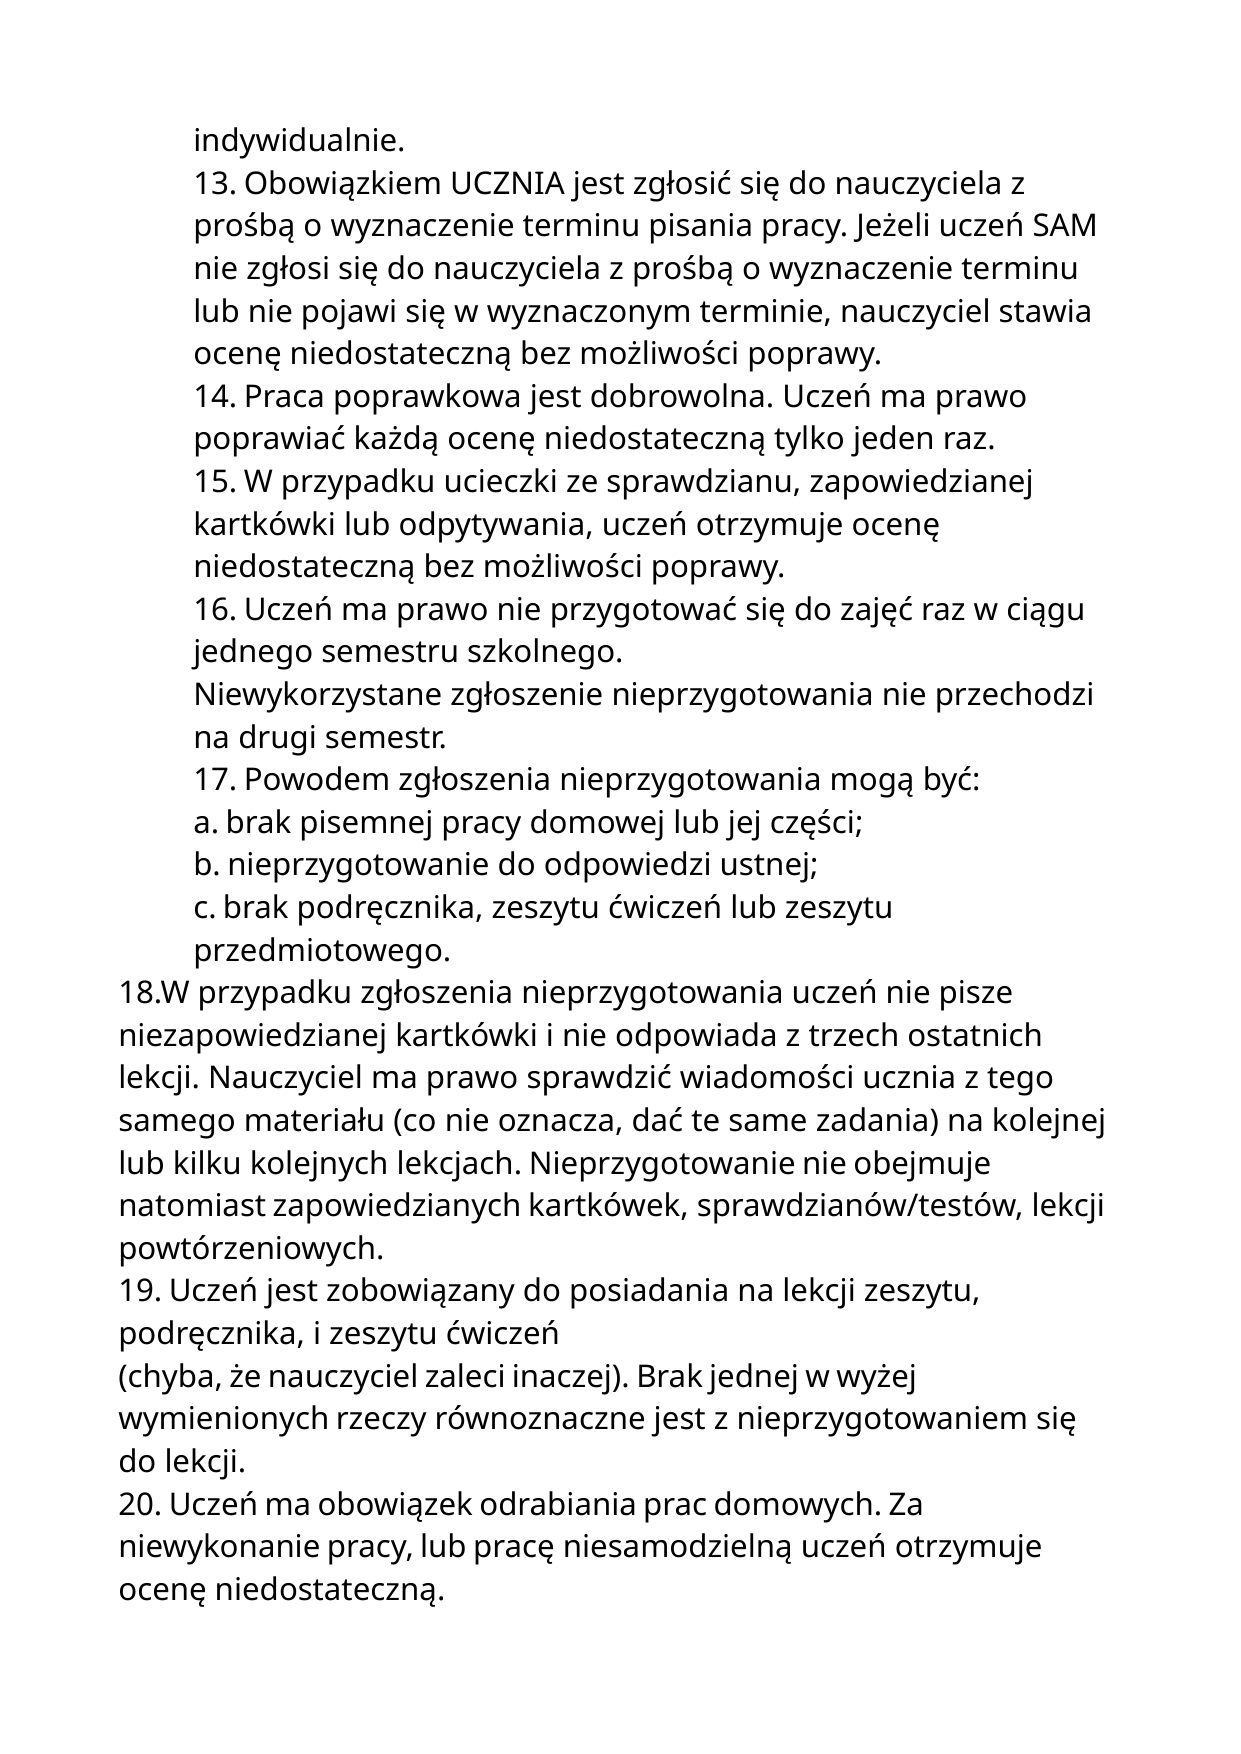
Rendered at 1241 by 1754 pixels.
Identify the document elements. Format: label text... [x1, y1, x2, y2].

text 18.W przypadku zgłoszenia nieprzygotowania uczeń nie pisze niezapowiedzianej kartkówki i nie odpowiada z trzech ostatnich lekcji. Nauczyciel ma prawo sprawdzić wiadomości ucznia z tego samego materiału (co nie oznacza, dać te same zadania) na kolejnej lub kilku kolejnych lekcjach. Nieprzygotowanie nie obejmuje natomiast zapowiedzianych kartkówek, sprawdzianów/testów, lekcji powtórzeniowych. 19. Uczeń jest zobowiązany do posiadania na lekcji zeszytu, podręcznika, i zeszytu ćwiczeń (chyba, że nauczyciel zaleci inaczej). Brak jednej w wyżej wymienionych rzeczy równoznaczne jest z nieprzygotowaniem się do lekcji. 20. Uczeń ma obowiązek odrabiania prac domowych. Za niewykonanie pracy, lub pracę niesamodzielną uczeń otrzymuje ocenę niedostateczną. [118, 970, 1122, 1609]
list indywidualnie. 13. Obowiązkiem UCZNIA jest zgłosić się do nauczyciela z prośbą o wyznaczenie terminu pisania pracy. Jeżeli uczeń SAM nie zgłosi się do nauczyciela z prośbą o wyznaczenie terminu lub nie pojawi się w wyznaczonym terminie, nauczyciel stawia ocenę niedostateczną bez możliwości poprawy. 14. Praca poprawkowa jest dobrowolna. Uczeń ma prawo poprawiać każdą ocenę niedostateczną tylko jeden raz. 15. W przypadku ucieczki ze sprawdzianu, zapowiedzianej kartkówki lub odpytywania, uczeń otrzymuje ocenę niedostateczną bez możliwości poprawy. 16. Uczeń ma prawo nie przygotować się do zajęć raz w ciągu jednego semestru szkolnego. Niewykorzystane zgłoszenie nieprzygotowania nie przechodzi na drugi semestr. 17. Powodem zgłoszenia nieprzygotowania mogą być: a. brak pisemnej pracy domowej lub jej części; b. nieprzygotowanie do odpowiedzi ustnej; c. brak podręcznika, zeszytu ćwiczeń lub zeszytu przedmiotowego. [156, 118, 1122, 970]
